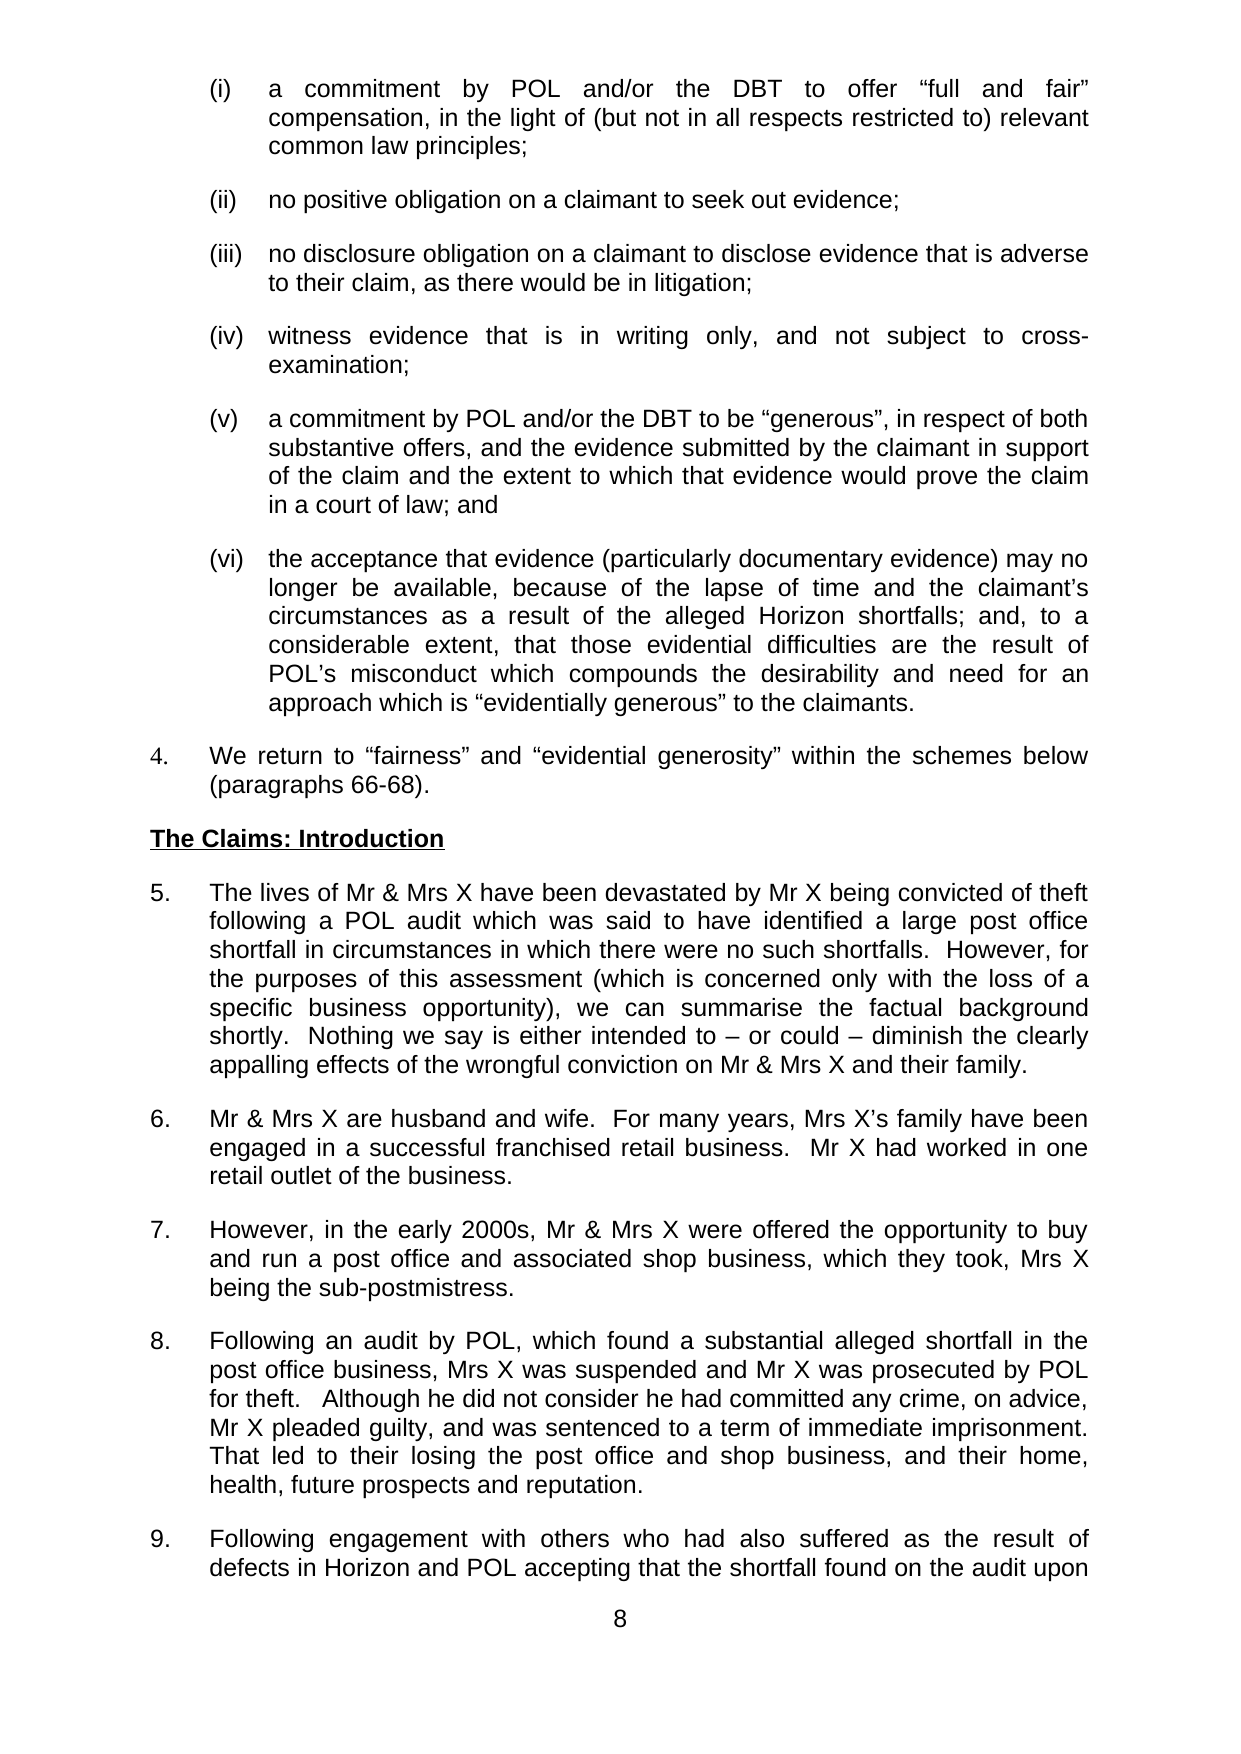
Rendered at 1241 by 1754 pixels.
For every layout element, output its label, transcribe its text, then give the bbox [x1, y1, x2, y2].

list witness evidence that is in writing only, and not subject to cross-examination; [209, 321, 1090, 379]
text The Claims: Introduction [150, 824, 1090, 853]
text (ii) no positive obligation on a claimant to seek out evidence; [209, 185, 1090, 214]
list a commitment by POL and/or the DBT to be “generous”, in respect of both substantive offers, and the evidence submitted by the claimant in support of the claim and the extent to which that evidence would prove the claim in a court of law; and [209, 404, 1090, 519]
list a commitment by POL and/or the DBT to offer “full and fair” compensation, in the light of (but not in all respects restricted to) relevant common law principles; [209, 74, 1090, 160]
list Following engagement with others who had also suffered as the result of defects in Horizon and POL accepting that the shortfall found on the audit upon [150, 1524, 1090, 1581]
list However, in the early 2000s, Mr & Mrs X were offered the opportunity to buy and run a post office and associated shop business, which they took, Mrs X being the sub-postmistress. [150, 1215, 1090, 1301]
list We return to “fairness” and “evidential generosity” within the schemes below (paragraphs 66-68). [150, 741, 1090, 799]
list no disclosure obligation on a claimant to disclose evidence that is adverse to their claim, as there would be in litigation; [209, 239, 1090, 296]
list The lives of Mr & Mrs X have been devastated by Mr X being convicted of theft following a POL audit which was said to have identified a large post office shortfall in circumstances in which there were no such shortfalls. However, for the purposes of this assessment (which is concerned only with the loss of a specific business opportunity), we can summarise the factual background shortly. Nothing we say is either intended to – or could – diminish the clearly appalling effects of the wrongful conviction on Mr & Mrs X and their family. [150, 878, 1090, 1079]
list Following an audit by POL, which found a substantial alleged shortfall in the post office business, Mrs X was suspended and Mr X was prosecuted by POL for theft. Although he did not consider he had committed any crime, on advice, Mr X pleaded guilty, and was sentenced to a term of immediate imprisonment. That led to their losing the post office and shop business, and their home, health, future prospects and reputation. [150, 1326, 1090, 1499]
list the acceptance that evidence (particularly documentary evidence) may no longer be available, because of the lapse of time and the claimant’s circumstances as a result of the alleged Horizon shortfalls; and, to a considerable extent, that those evidential difficulties are the result of POL’s misconduct which compounds the desirability and need for an approach which is “evidentially generous” to the claimants. [209, 544, 1090, 716]
list Mr & Mrs X are husband and wife. For many years, Mrs X’s family have been engaged in a successful franchised retail business. Mr X had worked in one retail outlet of the business. [150, 1104, 1090, 1190]
